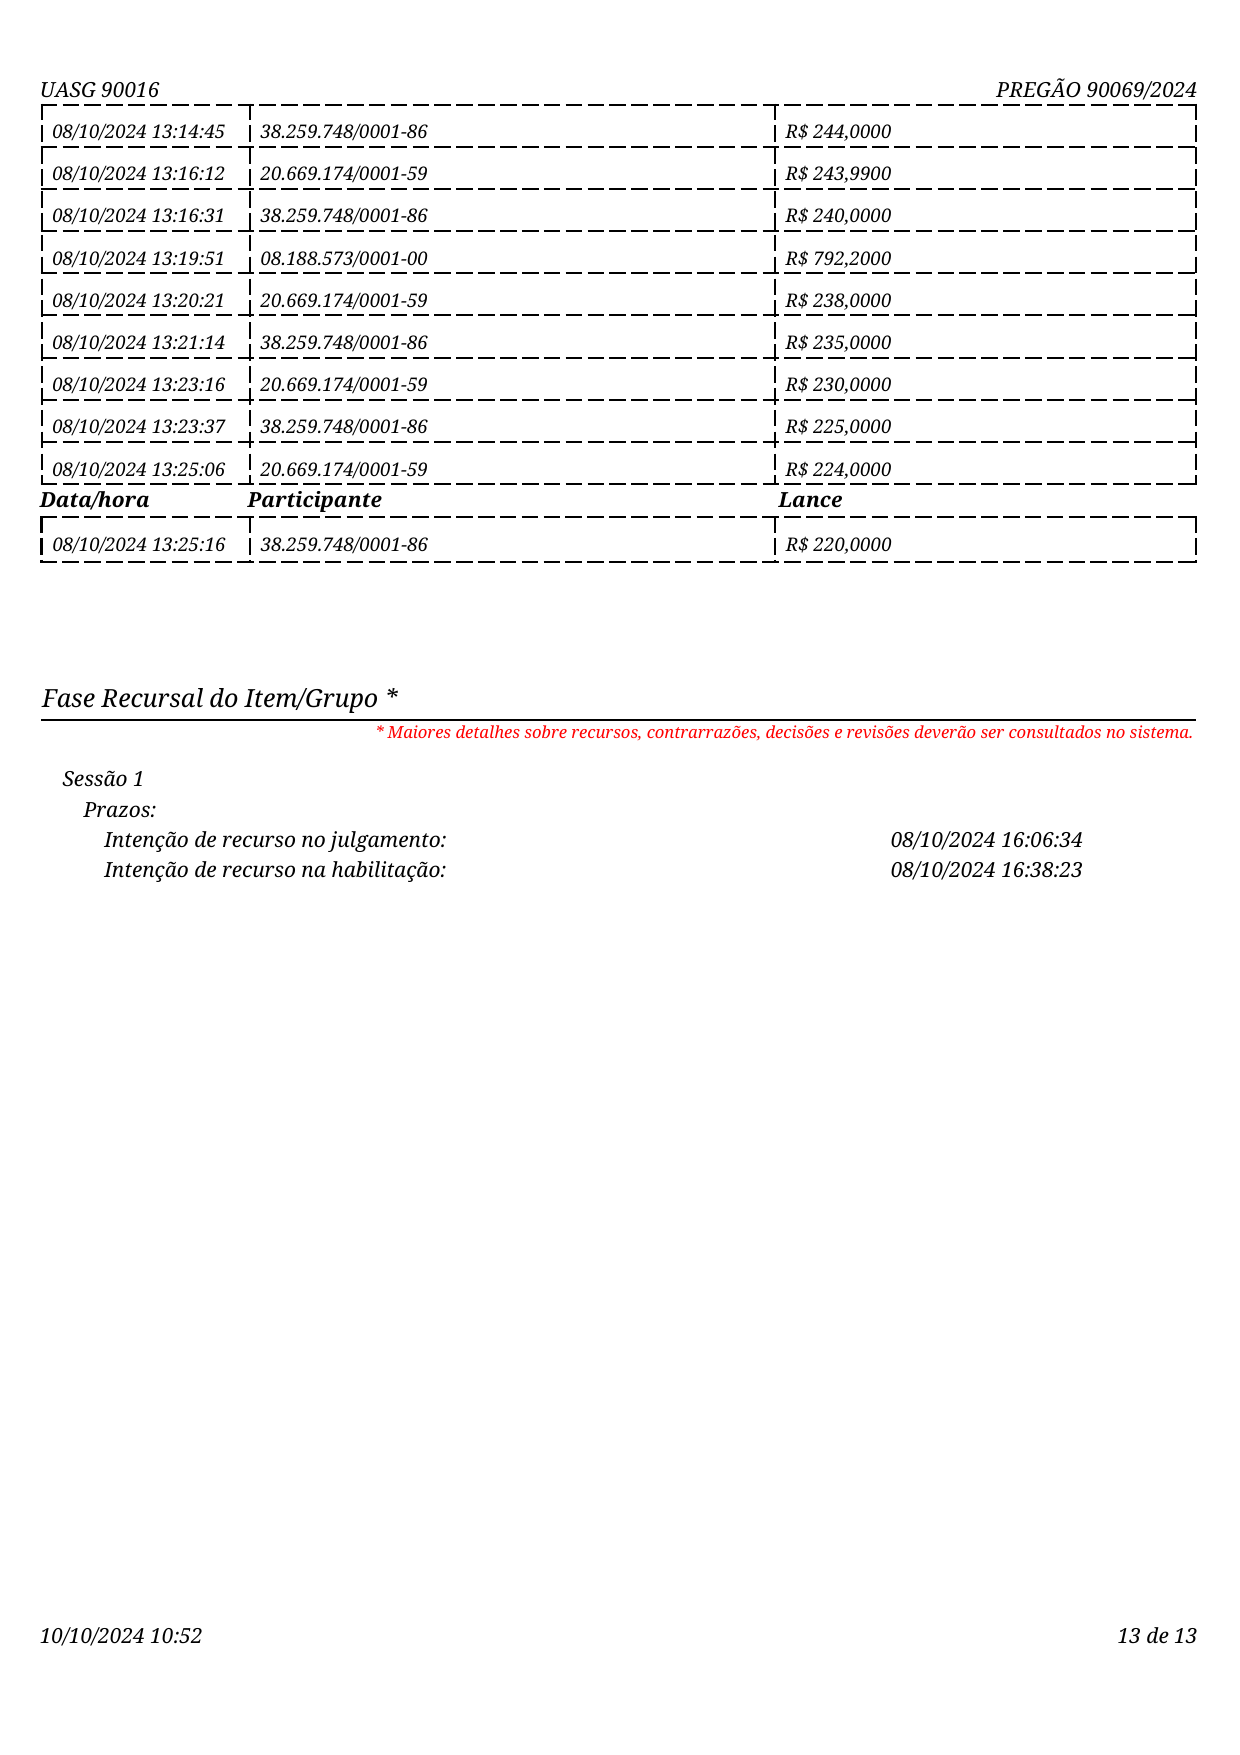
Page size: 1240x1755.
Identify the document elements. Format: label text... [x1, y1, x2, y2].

table_cell 08.188.573/0001-00 [250, 230, 775, 272]
table_cell Intenção de recurso na habilitação: [63, 855, 518, 885]
table_header R$ 220,0000 [775, 516, 1196, 561]
table_cell 38.259.748/0001-86 [250, 314, 775, 357]
table_cell 08/10/2024 16:38:23 [518, 855, 1085, 885]
table_cell 08/10/2024 13:25:06 [42, 441, 250, 483]
table_cell 08/10/2024 13:16:12 [42, 146, 250, 188]
table_cell R$ 238,0000 [775, 272, 1196, 314]
table_cell 20.669.174/0001-59 [250, 357, 775, 399]
table_cell R$ 243,9900 [775, 146, 1196, 188]
text * Maiores detalhes sobre recursos, contrarrazões, decisões e revisões deverão ser consultados no sistema. [39, 721, 1196, 743]
table_cell 08/10/2024 13:21:14 [42, 314, 250, 357]
table_cell 38.259.748/0001-86 [250, 104, 775, 146]
table_cell Intenção de recurso no julgamento: [63, 825, 518, 855]
table_cell Fase Recursal do Item/Grupo * [41, 561, 775, 719]
table_cell 08/10/2024 13:14:45 [42, 104, 250, 146]
table_cell 20.669.174/0001-59 [250, 272, 775, 314]
table_cell 08/10/2024 13:16:31 [42, 188, 250, 230]
table_cell 08/10/2024 13:23:37 [42, 399, 250, 441]
text Data/hora Participante Lance [39, 485, 1199, 514]
table_cell R$ 244,0000 [775, 104, 1196, 146]
table_header [518, 765, 1085, 825]
table_header Sessão 1 Prazos: [63, 765, 518, 825]
table_cell 38.259.748/0001-86 [250, 399, 775, 441]
table_header 08/10/2024 13:25:16 [41, 516, 250, 561]
table_cell R$ 240,0000 [775, 188, 1196, 230]
table_cell R$ 224,0000 [775, 441, 1196, 483]
table_cell 08/10/2024 16:06:34 [518, 825, 1085, 855]
table_cell 08/10/2024 13:20:21 [42, 272, 250, 314]
table_cell R$ 792,2000 [775, 230, 1196, 272]
table_cell 38.259.748/0001-86 [250, 188, 775, 230]
table_cell R$ 225,0000 [775, 399, 1196, 441]
table_cell 08/10/2024 13:19:51 [42, 230, 250, 272]
table_cell 20.669.174/0001-59 [250, 146, 775, 188]
table_cell 20.669.174/0001-59 [250, 441, 775, 483]
table_cell 08/10/2024 13:23:16 [42, 357, 250, 399]
table_cell R$ 230,0000 [775, 357, 1196, 399]
table_cell [775, 561, 1196, 719]
table_cell R$ 235,0000 [775, 314, 1196, 357]
table_header 38.259.748/0001-86 [250, 516, 775, 561]
